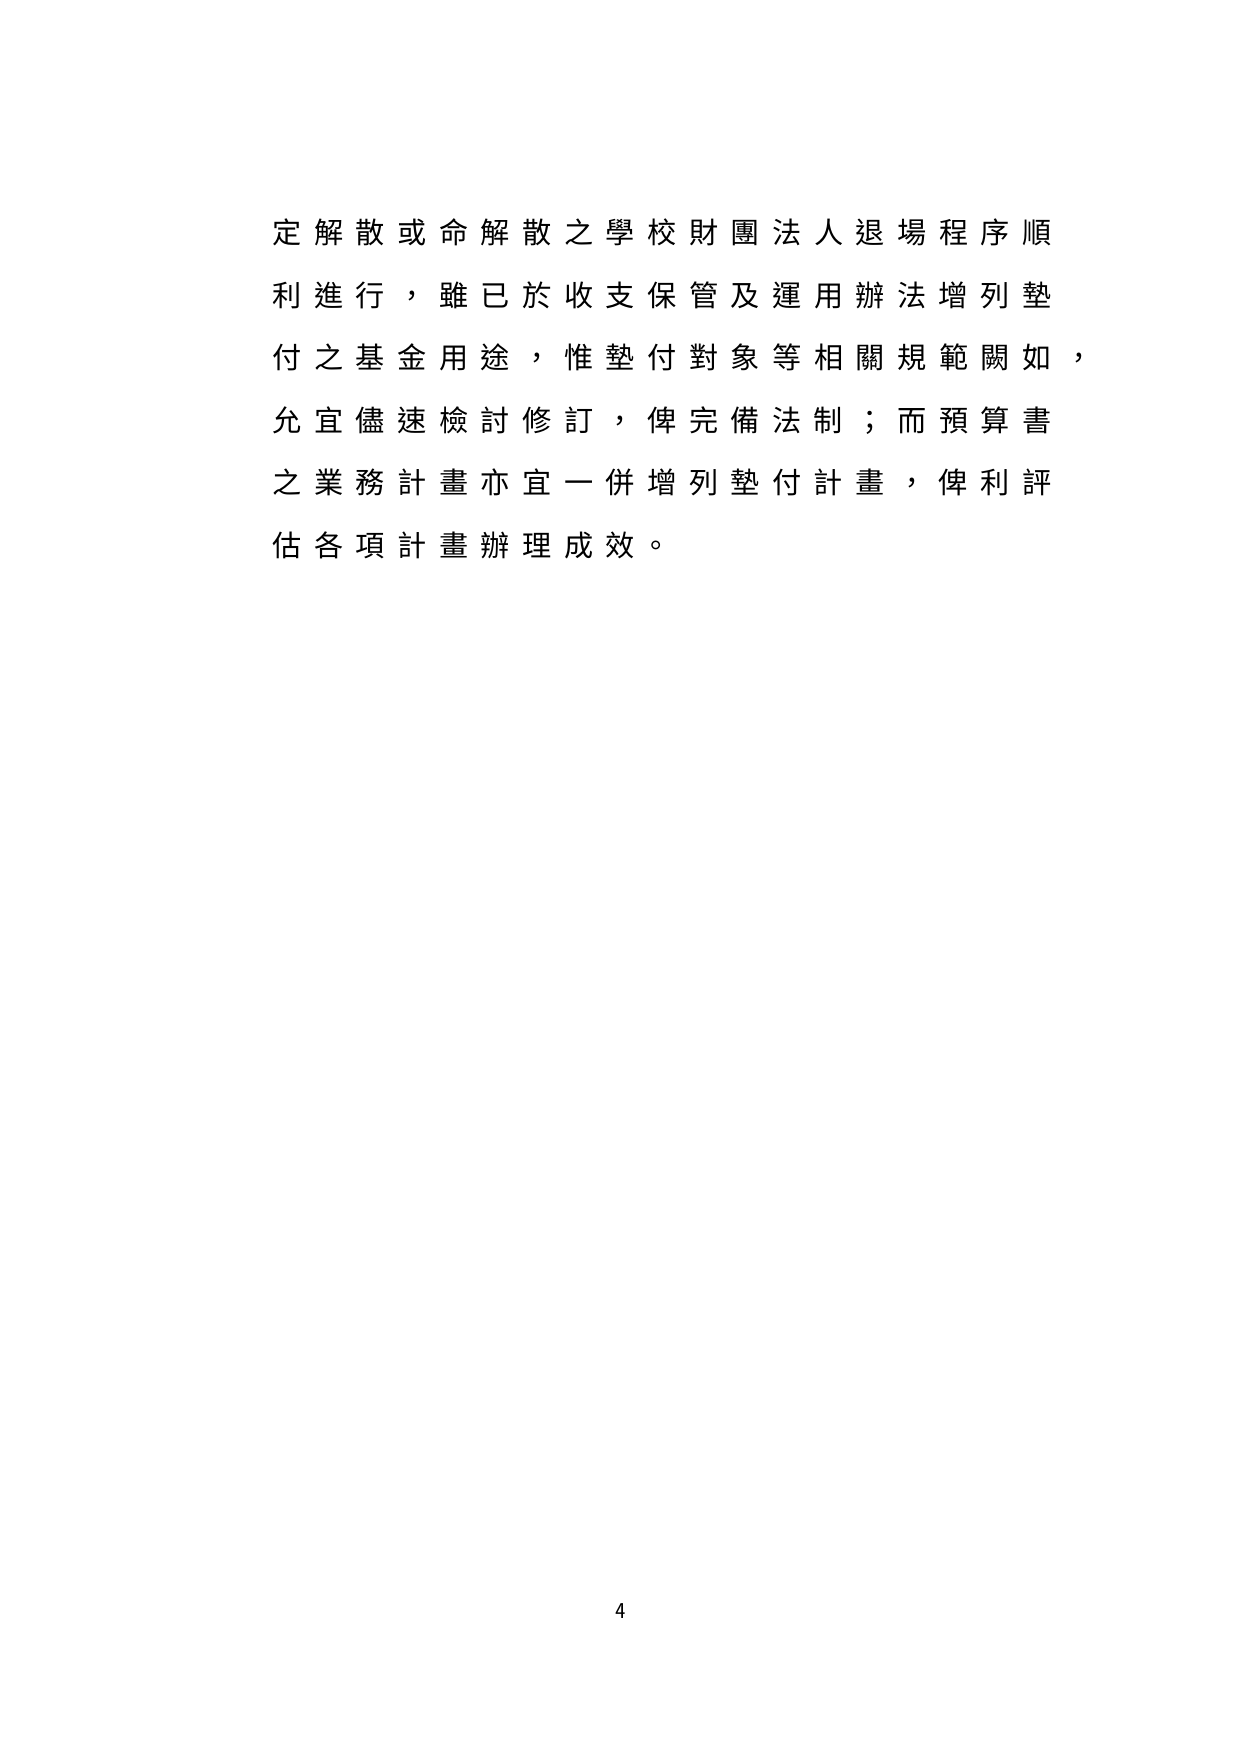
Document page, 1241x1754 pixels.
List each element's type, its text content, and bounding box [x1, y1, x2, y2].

text 綜上，轉型退場基金為協助經主管機關核定解散或命解散之學校財團法人退場程序順利進行，雖已於收支保管及運用辦法增列墊付之基金用途，惟墊付對象等相關規範闕如，允宜儘速檢討修訂，俾完備法制；而預算書之業務計畫亦宜一併增列墊付計畫，俾利評估各項計畫辦理成效。 [242, 189, 1058, 564]
